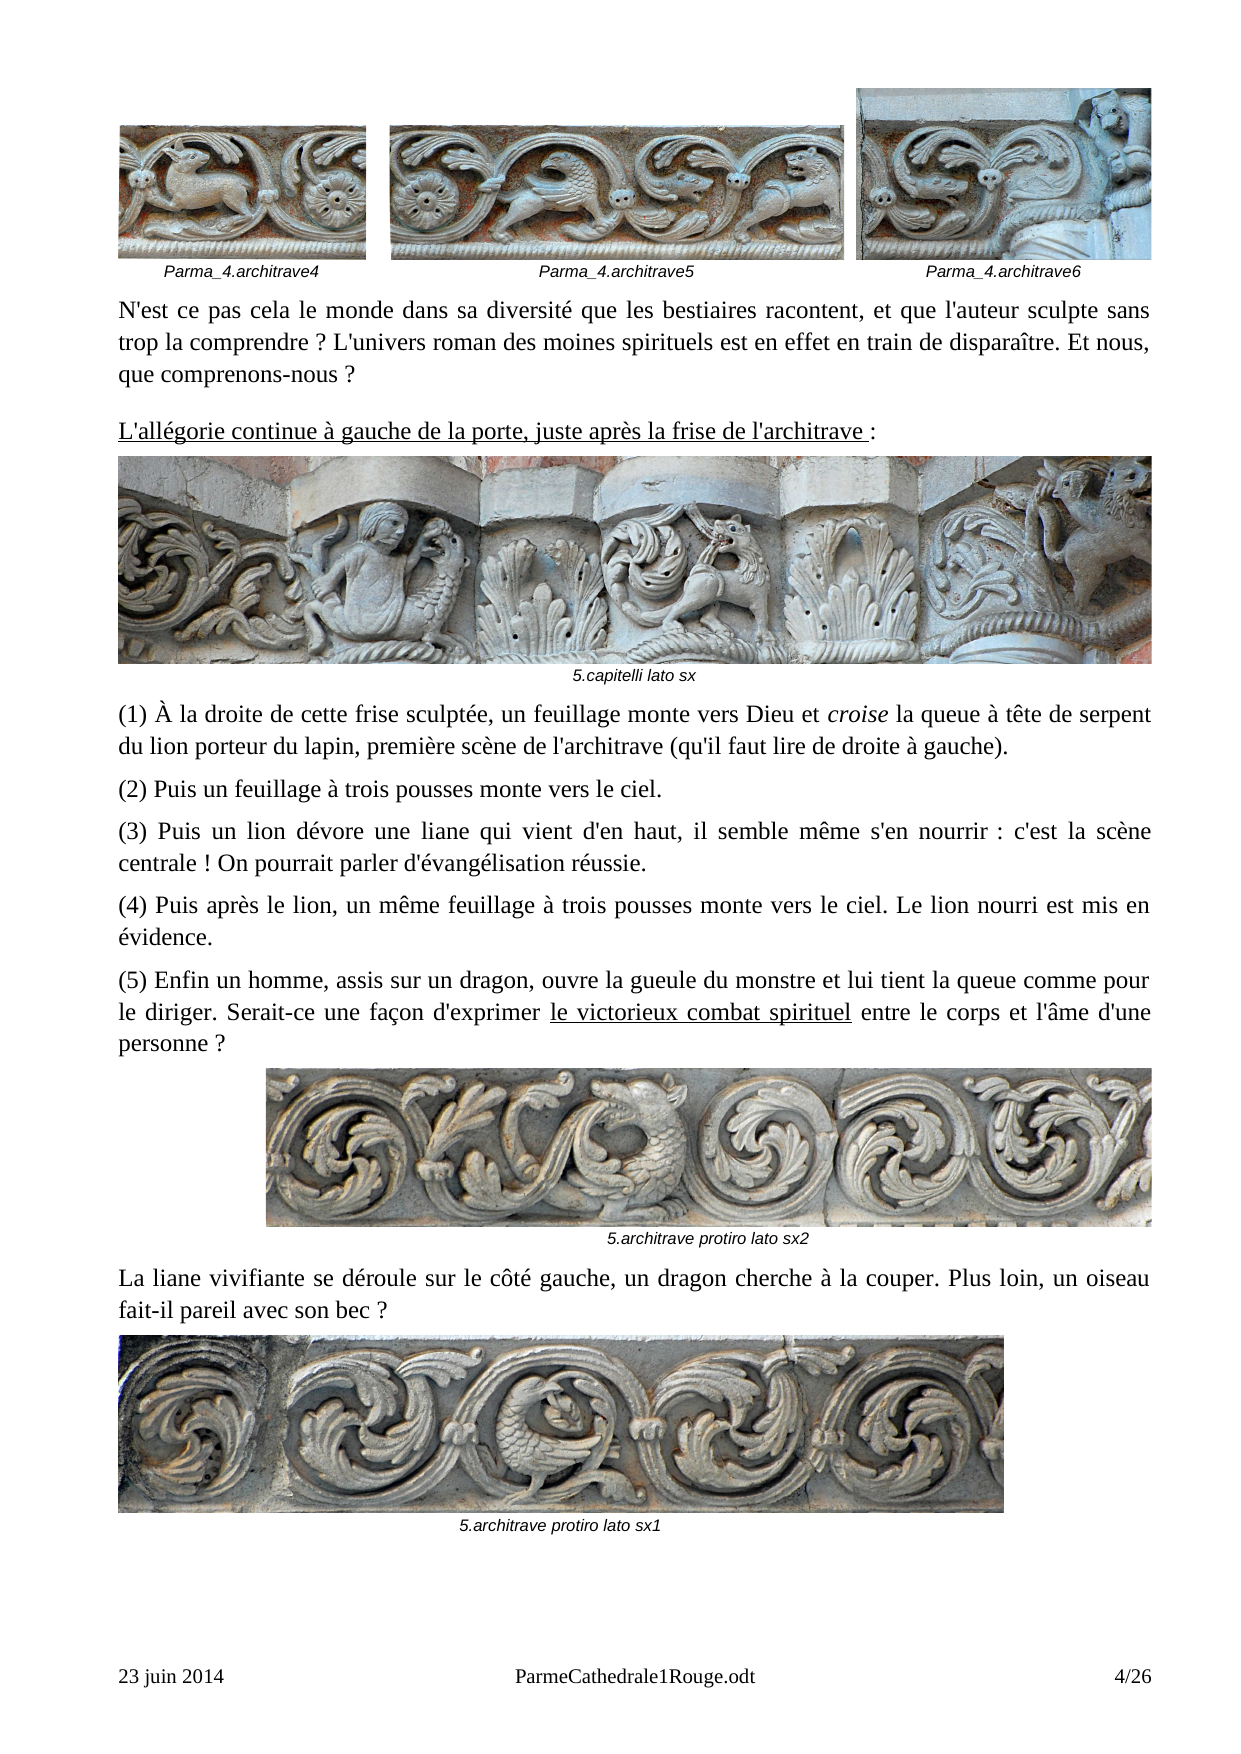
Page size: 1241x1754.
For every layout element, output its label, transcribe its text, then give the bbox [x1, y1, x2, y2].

text L'allégorie continue à gauche de la porte, juste après la frise de l'architrave : [118, 417, 1152, 444]
picture [389, 125, 845, 260]
picture [265, 1068, 1152, 1227]
text (2) Puis un feuillage à trois pousses monte vers le ciel. [118, 775, 1152, 802]
text 5.architrave protiro lato sx2 [266, 1227, 1152, 1248]
table_header Parma_4.architrave4 [118, 89, 378, 281]
table_header Parma_4.architrave6 [844, 89, 1152, 281]
text (1) À la droite de cette frise sculptée, un feuillage monte vers Dieu et croise la queue à tête de serpent du lion porteur du lapin, première scène de l'architrave (qu'il faut lire de droite à gauche). [118, 685, 1152, 760]
picture [118, 1335, 1004, 1513]
text (4) Puis après le lion, un même feuillage à trois pousses monte vers le ciel. Le lion nourri est mis en évidence. [118, 892, 1152, 951]
table_header Parma_4.architrave5 [378, 89, 844, 281]
picture [118, 456, 1152, 664]
text La liane vivifiante se déroule sur le côté gauche, un dragon cherche à la couper. Plus loin, un oiseau fait-il pareil avec son bec ? [118, 1072, 1152, 1323]
text N'est ce pas cela le monde dans sa diversité que les bestiaires racontent, et que l'auteur sculpte sans trop la comprendre ? L'univers roman des moines spirituels est en effet en train de disparaître. Et nous, que comprenons-nous ? [118, 296, 1152, 387]
text 5.architrave protiro lato sx1 [118, 1513, 1004, 1534]
picture [856, 88, 1152, 260]
text (5) Enfin un homme, assis sur un dragon, ouvre la gueule du monstre et lui tient la queue comme pour le diriger. Serait-ce une façon d'exprimer le victorieux combat spirituel entre le corps et l'âme d'une personne ? [118, 966, 1152, 1057]
picture [118, 125, 367, 260]
text 5.capitelli lato sx [118, 664, 1152, 685]
text (3) Puis un lion dévore une liane qui vient d'en haut, il semble même s'en nourrir : c'est la scène centrale ! On pourrait parler d'évangélisation réussie. [118, 817, 1152, 877]
